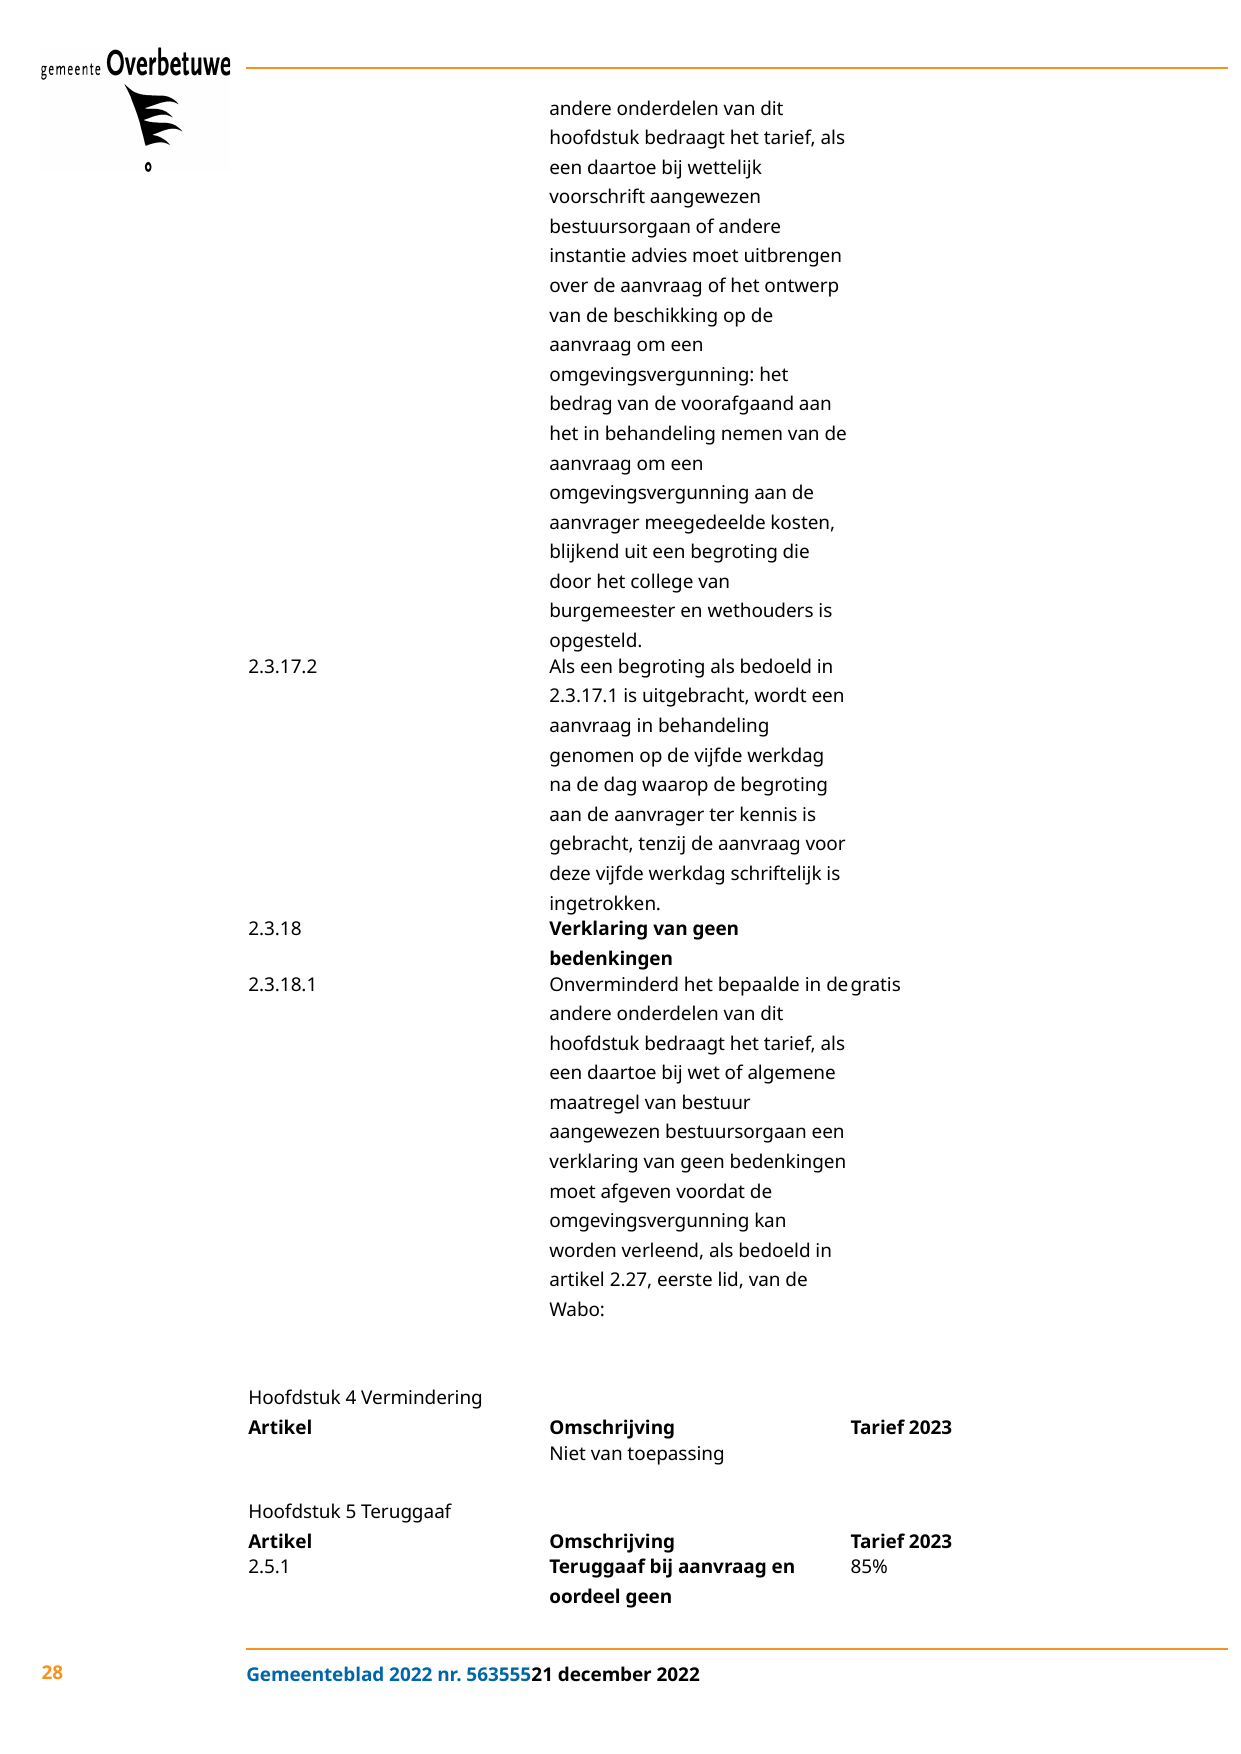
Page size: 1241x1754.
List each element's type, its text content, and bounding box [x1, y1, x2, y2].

table_header Artikel [248, 1414, 549, 1440]
table_cell [850, 95, 1152, 653]
table_header Artikel [248, 1528, 549, 1554]
picture [41, 47, 231, 172]
text Hoofdstuk 5 Teruggaaf [248, 1498, 1152, 1524]
table_cell 2.3.18 [248, 915, 549, 971]
table_cell 85% [850, 1554, 1152, 1609]
table_cell [850, 1440, 1152, 1465]
table_cell Als een begroting als bedoeld in 2.3.17.1 is uitgebracht, wordt een aanvraag in behandeling genomen op de vijfde werkdag na de dag waarop de begroting aan de aanvrager ter kennis is gebracht, tenzij de aanvraag voor deze vijfde werkdag schriftelijk is ingetrokken. [549, 653, 850, 915]
table_cell [850, 653, 1152, 915]
table_header Tarief 2023 [850, 1528, 1152, 1554]
text Hoofdstuk 4 Vermindering [248, 1384, 1152, 1410]
table_cell 2.3.17.2 [248, 653, 549, 915]
table_cell Verklaring van geen bedenkingen [549, 915, 850, 971]
table_cell Onverminderd het bepaalde in de andere onderdelen van dit hoofdstuk bedraagt het tarief, als een daartoe bij wet of algemene maatregel van bestuur aangewezen bestuursorgaan een verklaring van geen bedenkingen moet afgeven voordat de omgevingsvergunning kan worden verleend, als bedoeld in artikel 2.27, eerste lid, van de Wabo: [549, 971, 850, 1322]
table_cell [850, 915, 1152, 971]
table_cell [248, 1440, 549, 1465]
table_header Omschrijving [549, 1528, 850, 1554]
table_header Omschrijving [549, 1414, 850, 1440]
table_cell gratis [850, 971, 1152, 1322]
table_cell 2.5.1 [248, 1554, 549, 1609]
table_cell andere onderdelen van dit hoofdstuk bedraagt het tarief, als een daartoe bij wettelijk voorschrift aangewezen bestuursorgaan of andere instantie advies moet uitbrengen over de aanvraag of het ontwerp van de beschikking op de aanvraag om een omgevingsvergunning: het bedrag van de voorafgaand aan het in behandeling nemen van de aanvraag om een omgevingsvergunning aan de aanvrager meegedeelde kosten, blijkend uit een begroting die door het college van burgemeester en wethouders is opgesteld. [549, 95, 850, 653]
table_cell [248, 95, 549, 653]
table_cell 2.3.18.1 [248, 971, 549, 1322]
table_cell Niet van toepassing [549, 1440, 850, 1465]
table_cell Teruggaaf bij aanvraag en oordeel geen [549, 1554, 850, 1609]
table_header Tarief 2023 [850, 1414, 1152, 1440]
